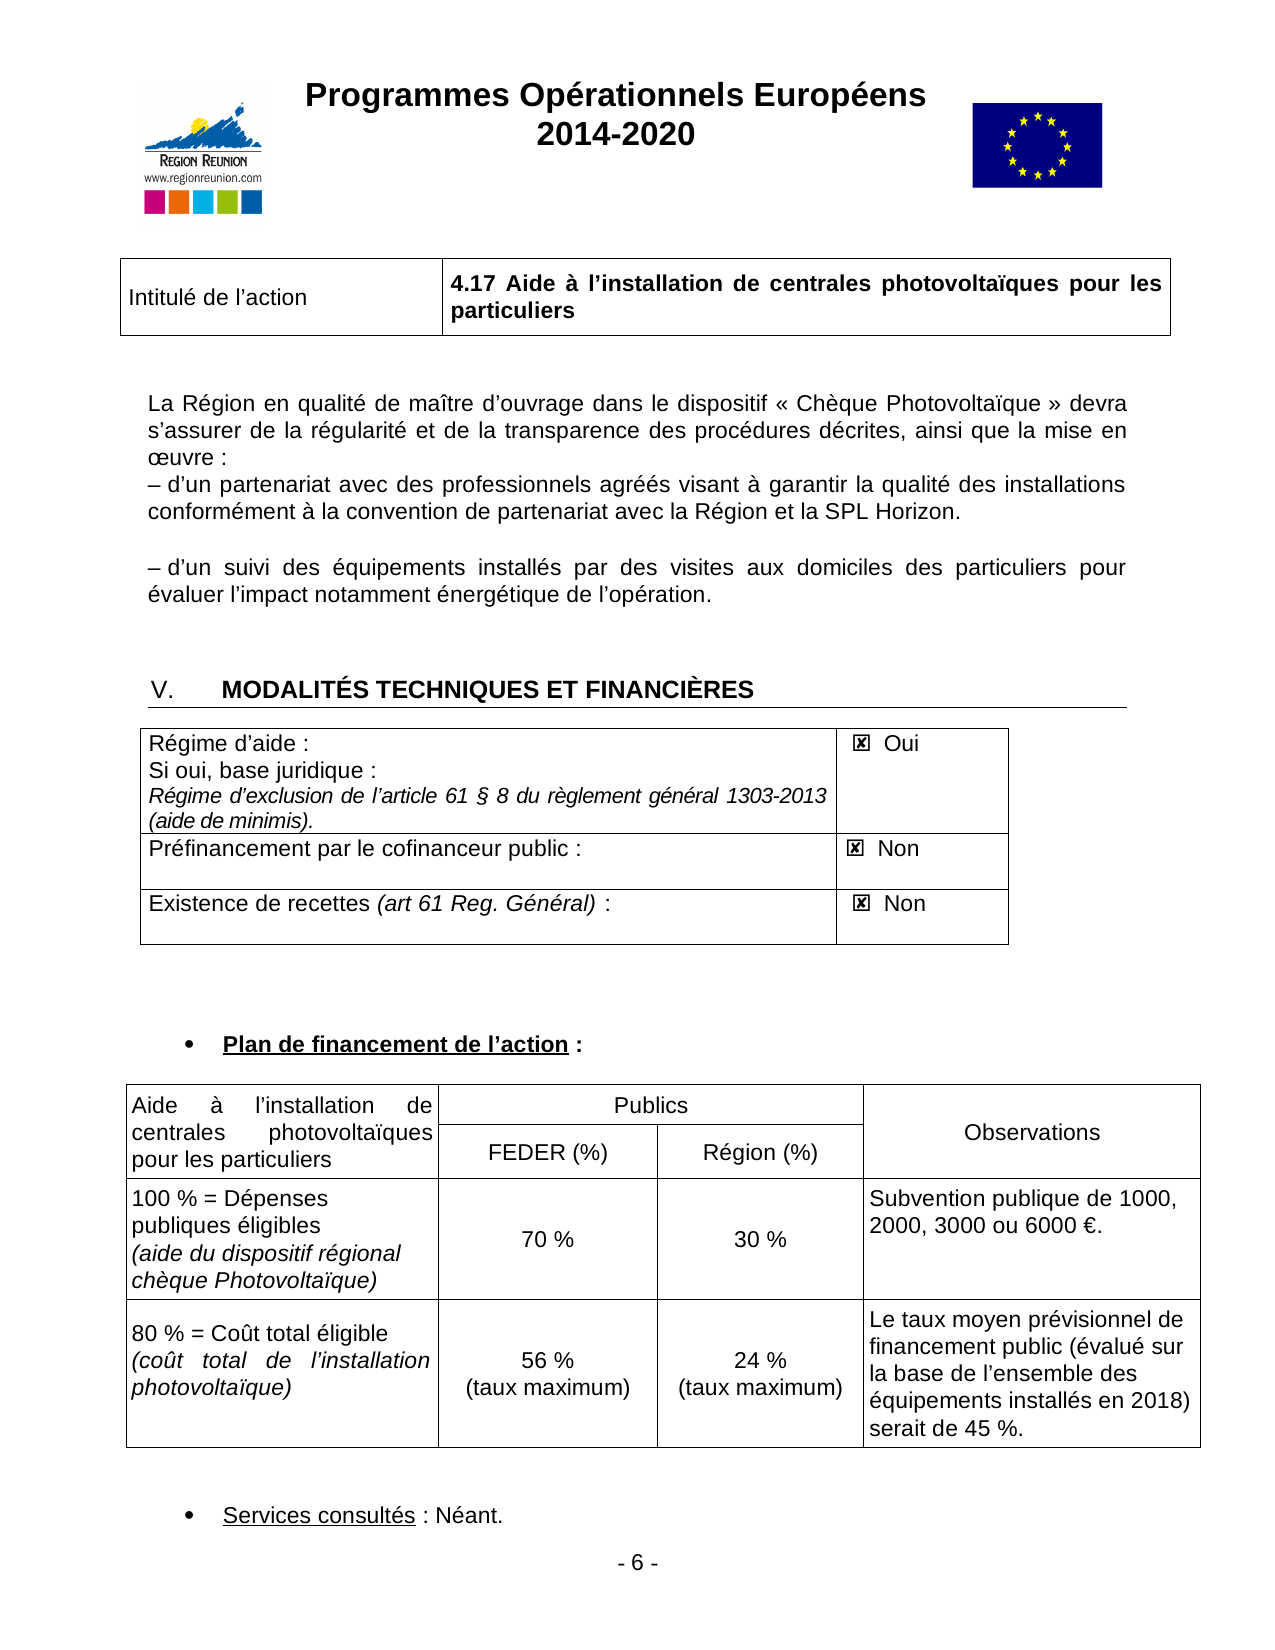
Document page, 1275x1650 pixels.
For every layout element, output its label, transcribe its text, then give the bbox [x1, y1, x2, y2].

table_cell Préfinancement par le cofinanceur public : [141, 834, 836, 888]
table_cell Existence de recettes (art 61 Reg. Général) : [141, 890, 836, 944]
text La Région en qualité de maître d’ouvrage dans le dispositif « Chèque Photovoltaïque » devra s’assurer de la régularité et de la transparence des procédures décrites, ainsi que la mise en œuvre : [148, 389, 1127, 470]
table_header Régime d’aide : Si oui, base juridique : Régime d’exclusion de l’article 61 § 8 du règlement général 1303-2013 (aide de minimis). [141, 729, 836, 833]
list Plan de financement de l’action : [185, 1030, 1127, 1057]
picture [972, 103, 1103, 188]
table_cell  Non [837, 834, 1008, 888]
table_header  Oui [837, 729, 1008, 833]
table_cell FEDER (%) [439, 1125, 657, 1178]
table_header Publics [439, 1085, 863, 1124]
table_cell 100 % = Dépenses publiques éligibles (aide du dispositif régional chèque Photovoltaïque) [127, 1179, 438, 1299]
table_cell 70 % [439, 1179, 657, 1299]
table_header Observations [864, 1085, 1200, 1178]
subtitle MODALITÉS TECHNIQUES ET FINANCIÈRES [148, 672, 1127, 707]
table_cell Le taux moyen prévisionnel de financement public (évalué sur la base de l’ensemble des équipements installés en 2018) serait de 45 %. [864, 1300, 1200, 1447]
table_cell Région (%) [658, 1125, 863, 1178]
text – d’un suivi des équipements installés par des visites aux domiciles des particuliers pour évaluer l’impact notamment énergétique de l’opération. [148, 553, 1127, 608]
table_cell Subvention publique de 1000, 2000, 3000 ou 6000 €. [864, 1179, 1200, 1299]
text – d’un partenariat avec des professionnels agréés visant à garantir la qualité des installations conformément à la convention de partenariat avec la Région et la SPL Horizon. [148, 470, 1127, 524]
picture [140, 81, 266, 225]
list Services consultés : Néant. [185, 1502, 1127, 1529]
table_cell 80 % = Coût total éligible (coût total de l’installation photovoltaïque) [127, 1300, 438, 1447]
table_cell 56 % (taux maximum) [439, 1300, 657, 1447]
table_cell 24 % (taux maximum) [658, 1300, 863, 1447]
table_cell 30 % [658, 1179, 863, 1299]
table_header Aide à l’installation de centrales photovoltaïques pour les particuliers [127, 1085, 438, 1178]
table_cell  Non [837, 890, 1008, 944]
